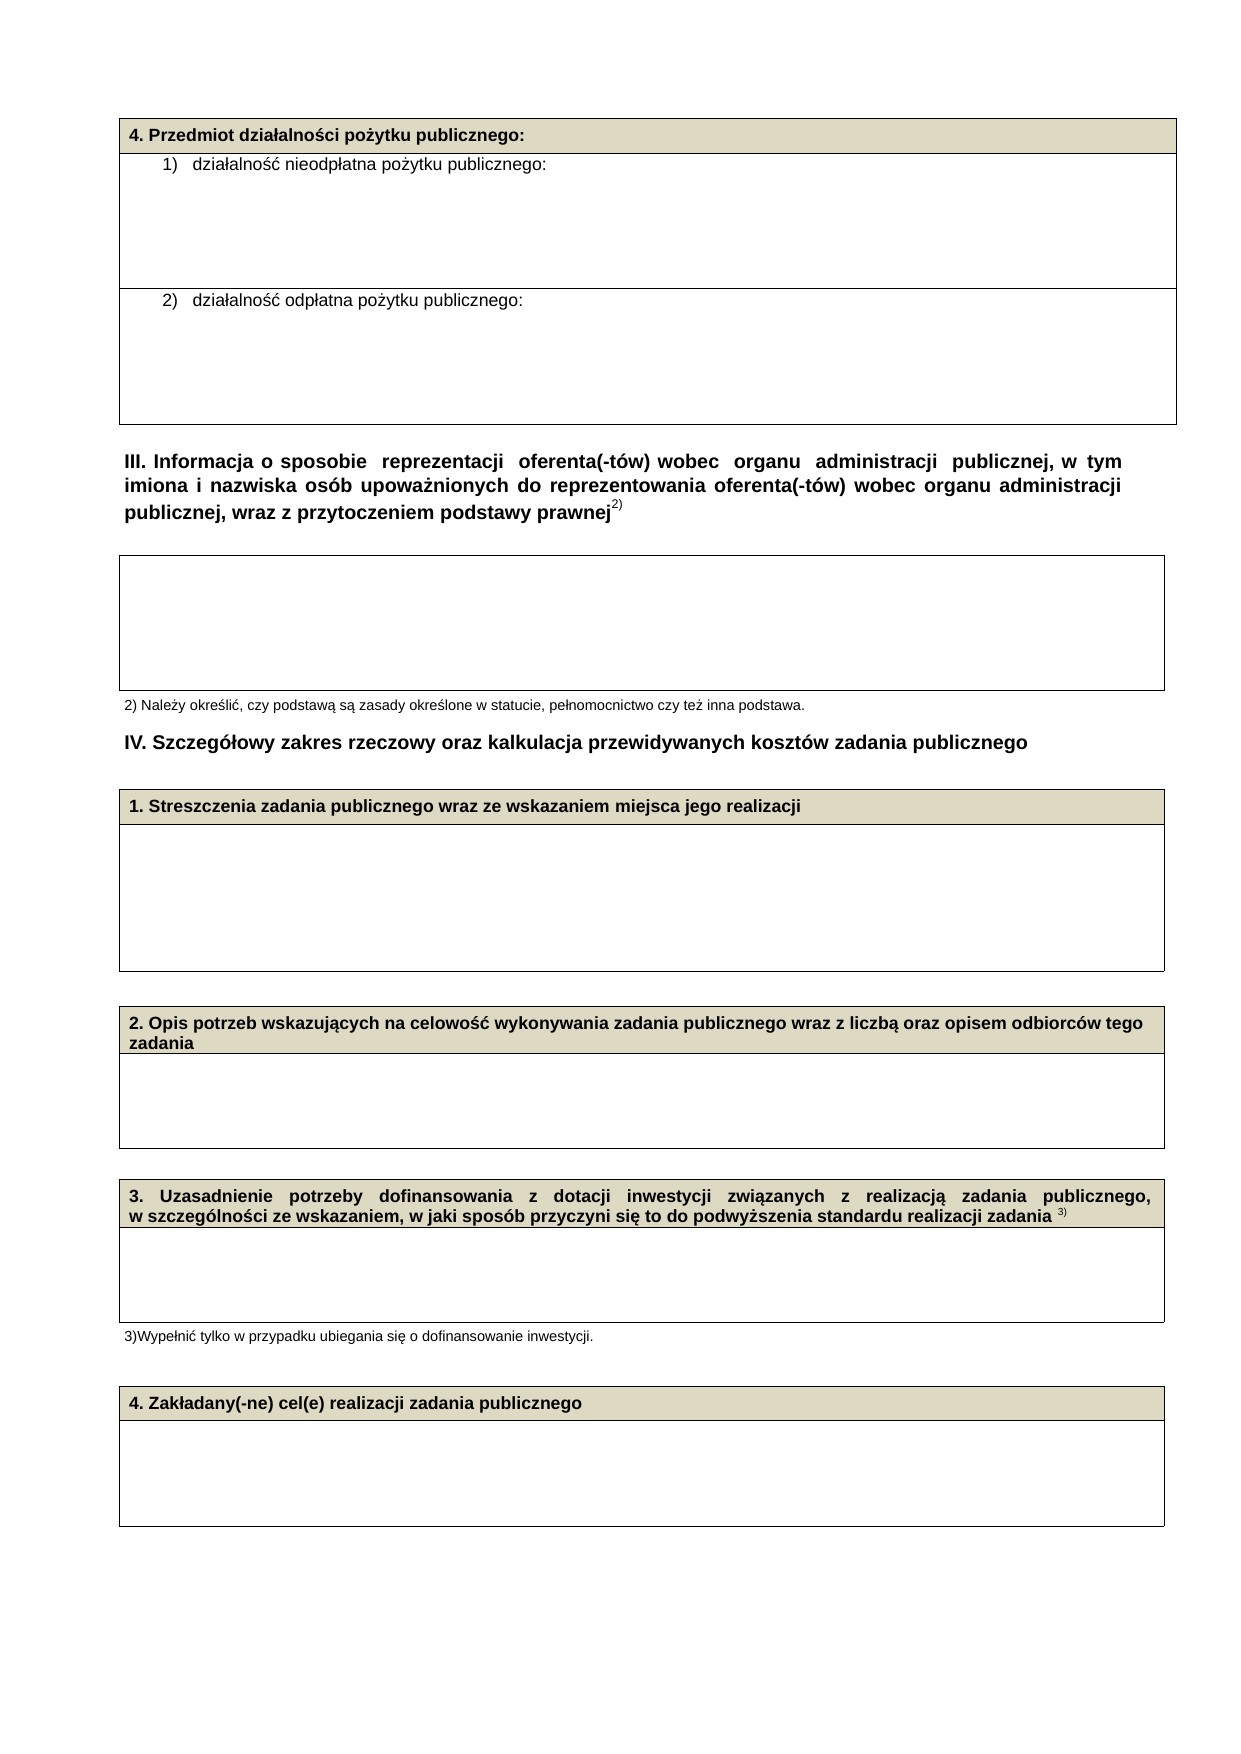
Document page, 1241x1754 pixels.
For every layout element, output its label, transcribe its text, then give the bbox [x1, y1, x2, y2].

table_cell [120, 1228, 1164, 1321]
table_cell [120, 825, 1164, 971]
table_cell 4. Przedmiot działalności pożytku publicznego: [120, 119, 1176, 153]
table_header [120, 556, 1164, 690]
table_header 1. Streszczenia zadania publicznego wraz ze wskazaniem miejsca jego realizacji [120, 790, 1164, 824]
table_cell [120, 1421, 1164, 1526]
text 2) Należy określić, czy podstawą są zasady określone w statucie, pełnomocnictwo czy też inna podstawa. [124, 697, 1122, 723]
table_header 3. Uzasadnienie potrzeby dofinansowania z dotacji inwestycji związanych z realizacją zadania publicznego, w szczególności ze wskazaniem, w jaki sposób przyczyni się to do podwyższenia standardu realizacji zadania 3) [120, 1180, 1164, 1227]
text 3)Wypełnić tylko w przypadku ubiegania się o dofinansowanie inwestycji. [124, 1328, 1122, 1354]
table_cell [120, 1054, 1164, 1148]
text III. Informacja o sposobie reprezentacji oferenta(-tów) wobec organu administracji publicznej, w tym imiona i nazwiska osób upoważnionych do reprezentowania oferenta(-tów) wobec organu administracji publicznej, wraz z przytoczeniem podstawy prawnej2) [124, 447, 1122, 524]
table_header 2. Opis potrzeb wskazujących na celowość wykonywania zadania publicznego wraz z liczbą oraz opisem odbiorców tego zadania [120, 1007, 1164, 1053]
text IV. Szczegółowy zakres rzeczowy oraz kalkulacja przewidywanych kosztów zadania publicznego [124, 729, 1122, 753]
table_header 4. Zakładany(-ne) cel(e) realizacji zadania publicznego [120, 1387, 1164, 1420]
table_cell 1) działalność nieodpłatna pożytku publicznego: [120, 154, 1176, 288]
table_cell 2) działalność odpłatna pożytku publicznego: [120, 289, 1176, 424]
